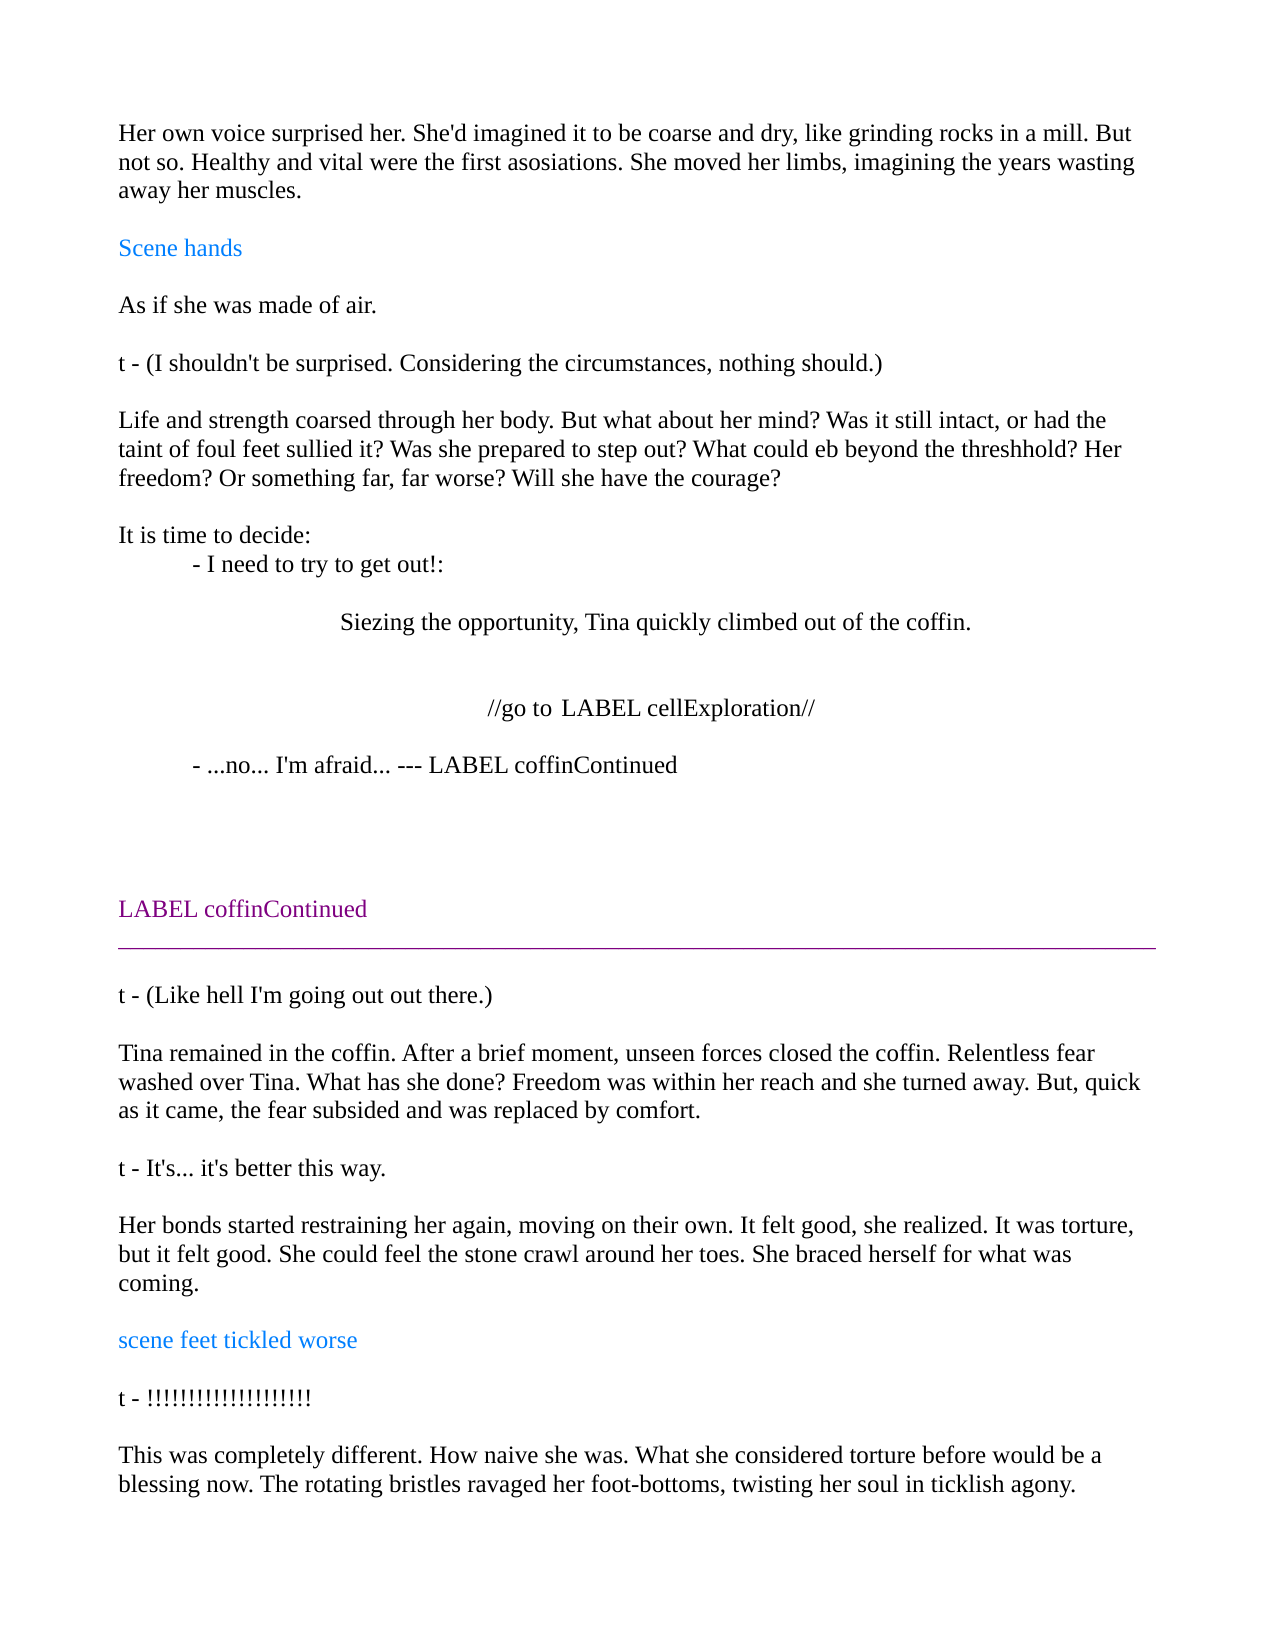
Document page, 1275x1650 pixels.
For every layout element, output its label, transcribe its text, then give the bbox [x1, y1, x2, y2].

text t - It's... it's better this way. [118, 1153, 1157, 1182]
text t - (I shouldn't be surprised. Considering the circumstances, nothing should.) [118, 348, 1157, 377]
text - ...no... I'm afraid... --- LABEL coffinContinued [118, 751, 1157, 779]
text Her own voice surprised her. She'd imagined it to be coarse and dry, like grinding rocks in a mill. But not so. Healthy and vital were the first asosiations. She moved her limbs, imagining the years wasting away her muscles. [118, 118, 1157, 204]
text This was completely different. How naive she was. What she considered torture before would be a blessing now. The rotating bristles ravaged her foot-bottoms, twisting her soul in ticklish agony. [118, 1441, 1157, 1498]
text Scene hands [118, 233, 1157, 262]
text Life and strength coarsed through her body. But what about her mind? Was it still intact, or had the taint of foul feet sullied it? Was she prepared to step out? What could eb beyond the threshhold? Her freedom? Or something far, far worse? Will she have the courage? [118, 406, 1157, 492]
text ___________________________________________________________________________________ [118, 923, 1157, 952]
text Siezing the opportunity, Tina quickly climbed out of the coffin. [118, 607, 1157, 636]
text As if she was made of air. [118, 291, 1157, 319]
text It is time to decide: [118, 521, 1157, 549]
text Her bonds started restraining her again, moving on their own. It felt good, she realized. It was torture, but it felt good. She could feel the stone crawl around her toes. She braced herself for what was coming. [118, 1211, 1157, 1297]
text scene feet tickled worse [118, 1326, 1157, 1354]
text //go to LABEL cellExploration// [118, 693, 1157, 722]
text Tina remained in the coffin. After a brief moment, unseen forces closed the coffin. Relentless fear washed over Tina. What has she done? Freedom was within her reach and she turned away. But, quick as it came, the fear subsided and was replaced by comfort. [118, 1038, 1157, 1124]
text - I need to try to get out!: [118, 549, 1157, 578]
text LABEL coffinContinued [118, 894, 1157, 923]
text t - !!!!!!!!!!!!!!!!!!!! [118, 1383, 1157, 1412]
text t - (Like hell I'm going out out there.) [118, 981, 1157, 1009]
